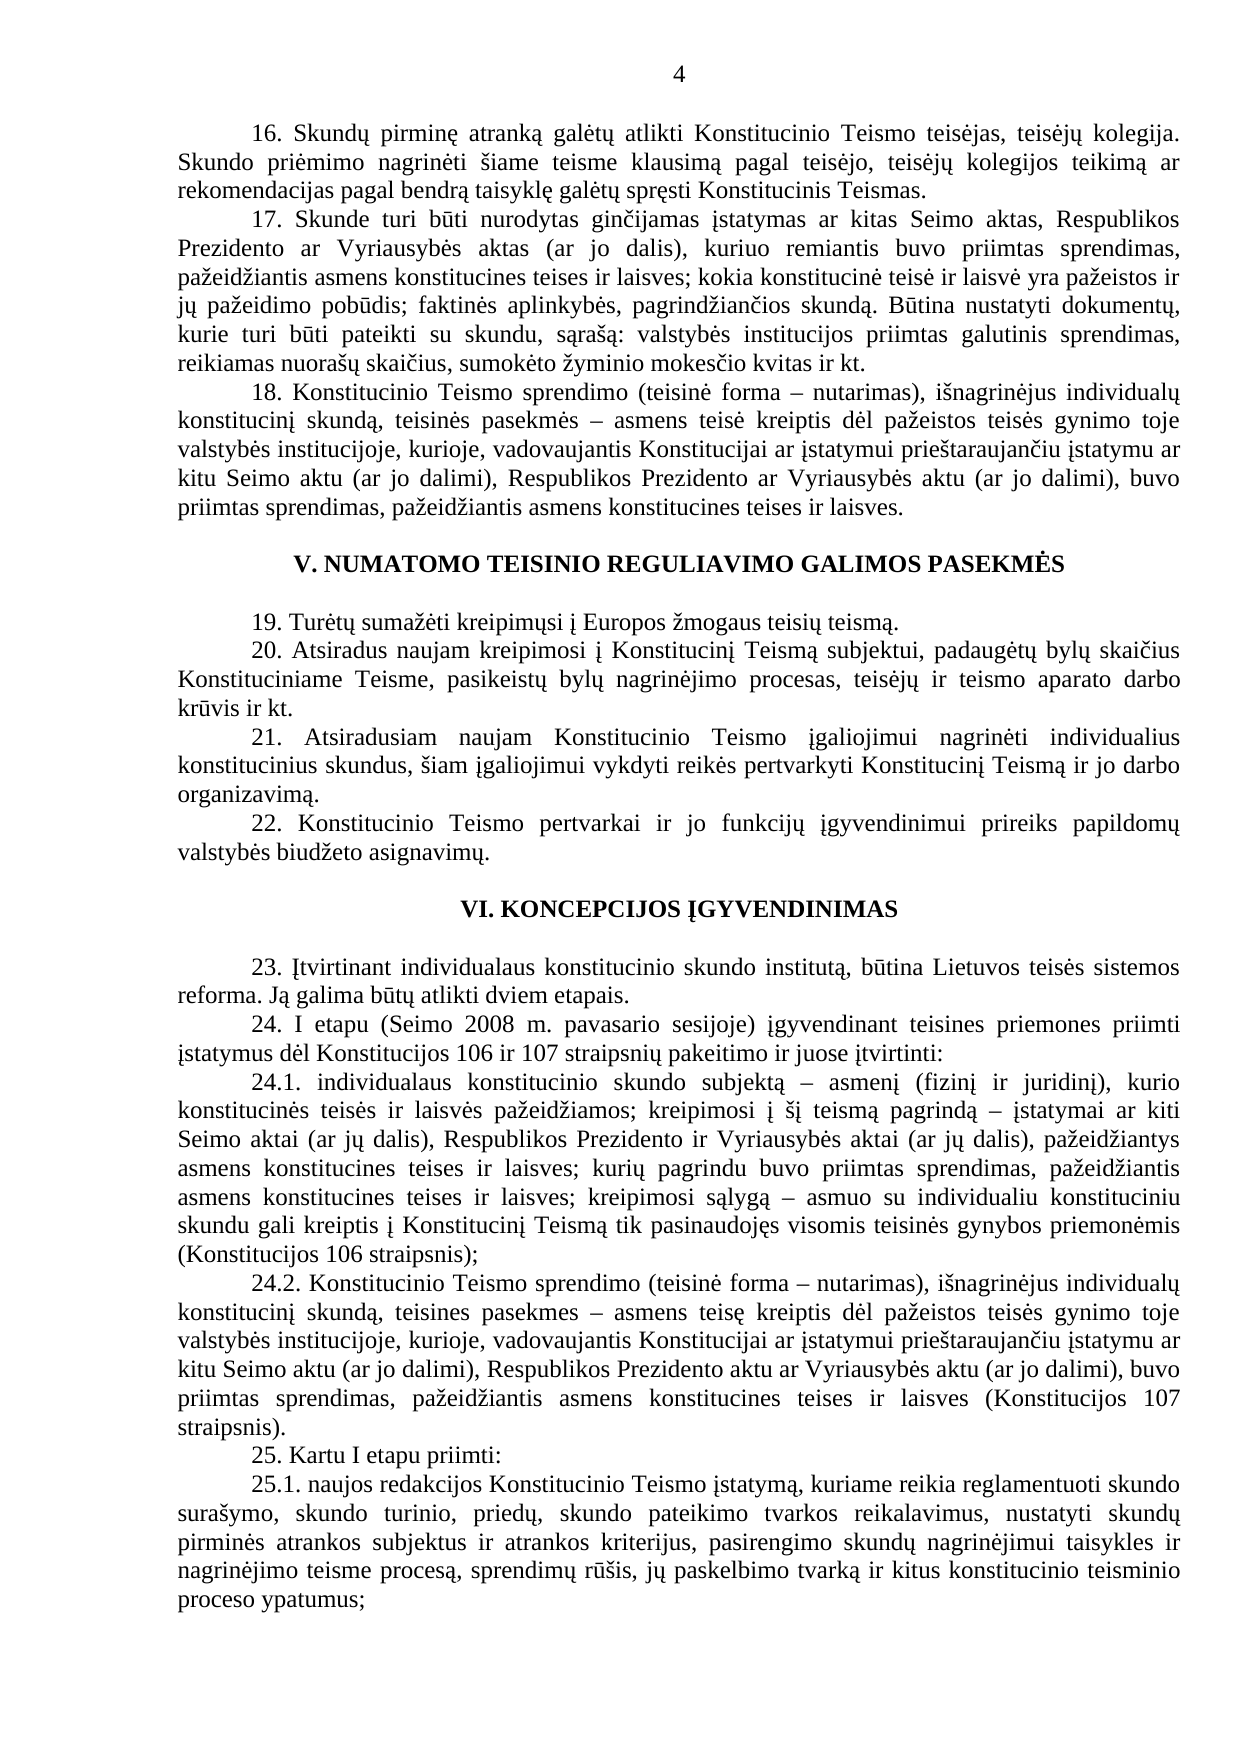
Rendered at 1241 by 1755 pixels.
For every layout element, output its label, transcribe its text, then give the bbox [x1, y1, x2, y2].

text 21. Atsiradusiam naujam Konstitucinio Teismo įgaliojimui nagrinėti individualius konstitucinius skundus, šiam įgaliojimui vykdyti reikės pertvarkyti Konstitucinį Teismą ir jo darbo organizavimą. [177, 722, 1181, 808]
text 25.1. naujos redakcijos Konstitucinio Teismo įstatymą, kuriame reikia reglamentuoti skundo surašymo, skundo turinio, priedų, skundo pateikimo tvarkos reikalavimus, nustatyti skundų pirminės atrankos subjektus ir atrankos kriterijus, pasirengimo skundų nagrinėjimui taisykles ir nagrinėjimo teisme procesą, sprendimų rūšis, jų paskelbimo tvarką ir kitus konstitucinio teisminio proceso ypatumus; [177, 1469, 1181, 1613]
text 17. Skunde turi būti nurodytas ginčijamas įstatymas ar kitas Seimo aktas, Respublikos Prezidento ar Vyriausybės aktas (ar jo dalis), kuriuo remiantis buvo priimtas sprendimas, pažeidžiantis asmens konstitucines teises ir laisves; kokia konstitucinė teisė ir laisvė yra pažeistos ir jų pažeidimo pobūdis; faktinės aplinkybės, pagrindžiančios skundą. Būtina nustatyti dokumentų, kurie turi būti pateikti su skundu, sąrašą: valstybės institucijos priimtas galutinis sprendimas, reikiamas nuorašų skaičius, sumokėto žyminio mokesčio kvitas ir kt. [177, 204, 1181, 377]
text VI. KONCEPCIJOS ĮGYVENDINIMAS [177, 894, 1181, 923]
text 20. Atsiradus naujam kreipimosi į Konstitucinį Teismą subjektui, padaugėtų bylų skaičius Konstituciniame Teisme, pasikeistų bylų nagrinėjimo procesas, teisėjų ir teismo aparato darbo krūvis ir kt. [177, 636, 1181, 722]
text 24.1. individualaus konstitucinio skundo subjektą – asmenį (fizinį ir juridinį), kurio konstitucinės teisės ir laisvės pažeidžiamos; kreipimosi į šį teismą pagrindą – įstatymai ar kiti Seimo aktai (ar jų dalis), Respublikos Prezidento ir Vyriausybės aktai (ar jų dalis), pažeidžiantys asmens konstitucines teises ir laisves; kurių pagrindu buvo priimtas sprendimas, pažeidžiantis asmens konstitucines teises ir laisves; kreipimosi sąlygą – asmuo su individualiu konstituciniu skundu gali kreiptis į Konstitucinį Teismą tik pasinaudojęs visomis teisinės gynybos priemonėmis (Konstitucijos 106 straipsnis); [177, 1067, 1181, 1268]
text 23. Įtvirtinant individualaus konstitucinio skundo institutą, būtina Lietuvos teisės sistemos reforma. Ją galima būtų atlikti dviem etapais. [177, 952, 1181, 1009]
text 25. Kartu I etapu priimti: [177, 1441, 1181, 1469]
text 24. I etapu (Seimo 2008 m. pavasario sesijoje) įgyvendinant teisines priemones priimti įstatymus dėl Konstitucijos 106 ir 107 straipsnių pakeitimo ir juose įtvirtinti: [177, 1009, 1181, 1067]
text 24.2. Konstitucinio Teismo sprendimo (teisinė forma – nutarimas), išnagrinėjus individualų konstitucinį skundą, teisines pasekmes – asmens teisę kreiptis dėl pažeistos teisės gynimo toje valstybės institucijoje, kurioje, vadovaujantis Konstitucijai ar įstatymui prieštaraujančiu įstatymu ar kitu Seimo aktu (ar jo dalimi), Respublikos Prezidento aktu ar Vyriausybės aktu (ar jo dalimi), buvo priimtas sprendimas, pažeidžiantis asmens konstitucines teises ir laisves (Konstitucijos 107 straipsnis). [177, 1268, 1181, 1441]
text V. NUMATOMO TEISINIO REGULIAVIMO GALIMOS PASEKMĖS [177, 549, 1181, 578]
text 19. Turėtų sumažėti kreipimųsi į Europos žmogaus teisių teismą. [177, 607, 1181, 636]
text 22. Konstitucinio Teismo pertvarkai ir jo funkcijų įgyvendinimui prireiks papildomų valstybės biudžeto asignavimų. [177, 808, 1181, 866]
text 18. Konstitucinio Teismo sprendimo (teisinė forma – nutarimas), išnagrinėjus individualų konstitucinį skundą, teisinės pasekmės – asmens teisė kreiptis dėl pažeistos teisės gynimo toje valstybės institucijoje, kurioje, vadovaujantis Konstitucijai ar įstatymui prieštaraujančiu įstatymu ar kitu Seimo aktu (ar jo dalimi), Respublikos Prezidento ar Vyriausybės aktu (ar jo dalimi), buvo priimtas sprendimas, pažeidžiantis asmens konstitucines teises ir laisves. [177, 377, 1181, 521]
text 16. Skundų pirminę atranką galėtų atlikti Konstitucinio Teismo teisėjas, teisėjų kolegija. Skundo priėmimo nagrinėti šiame teisme klausimą pagal teisėjo, teisėjų kolegijos teikimą ar rekomendacijas pagal bendrą taisyklę galėtų spręsti Konstitucinis Teismas. [177, 118, 1181, 204]
